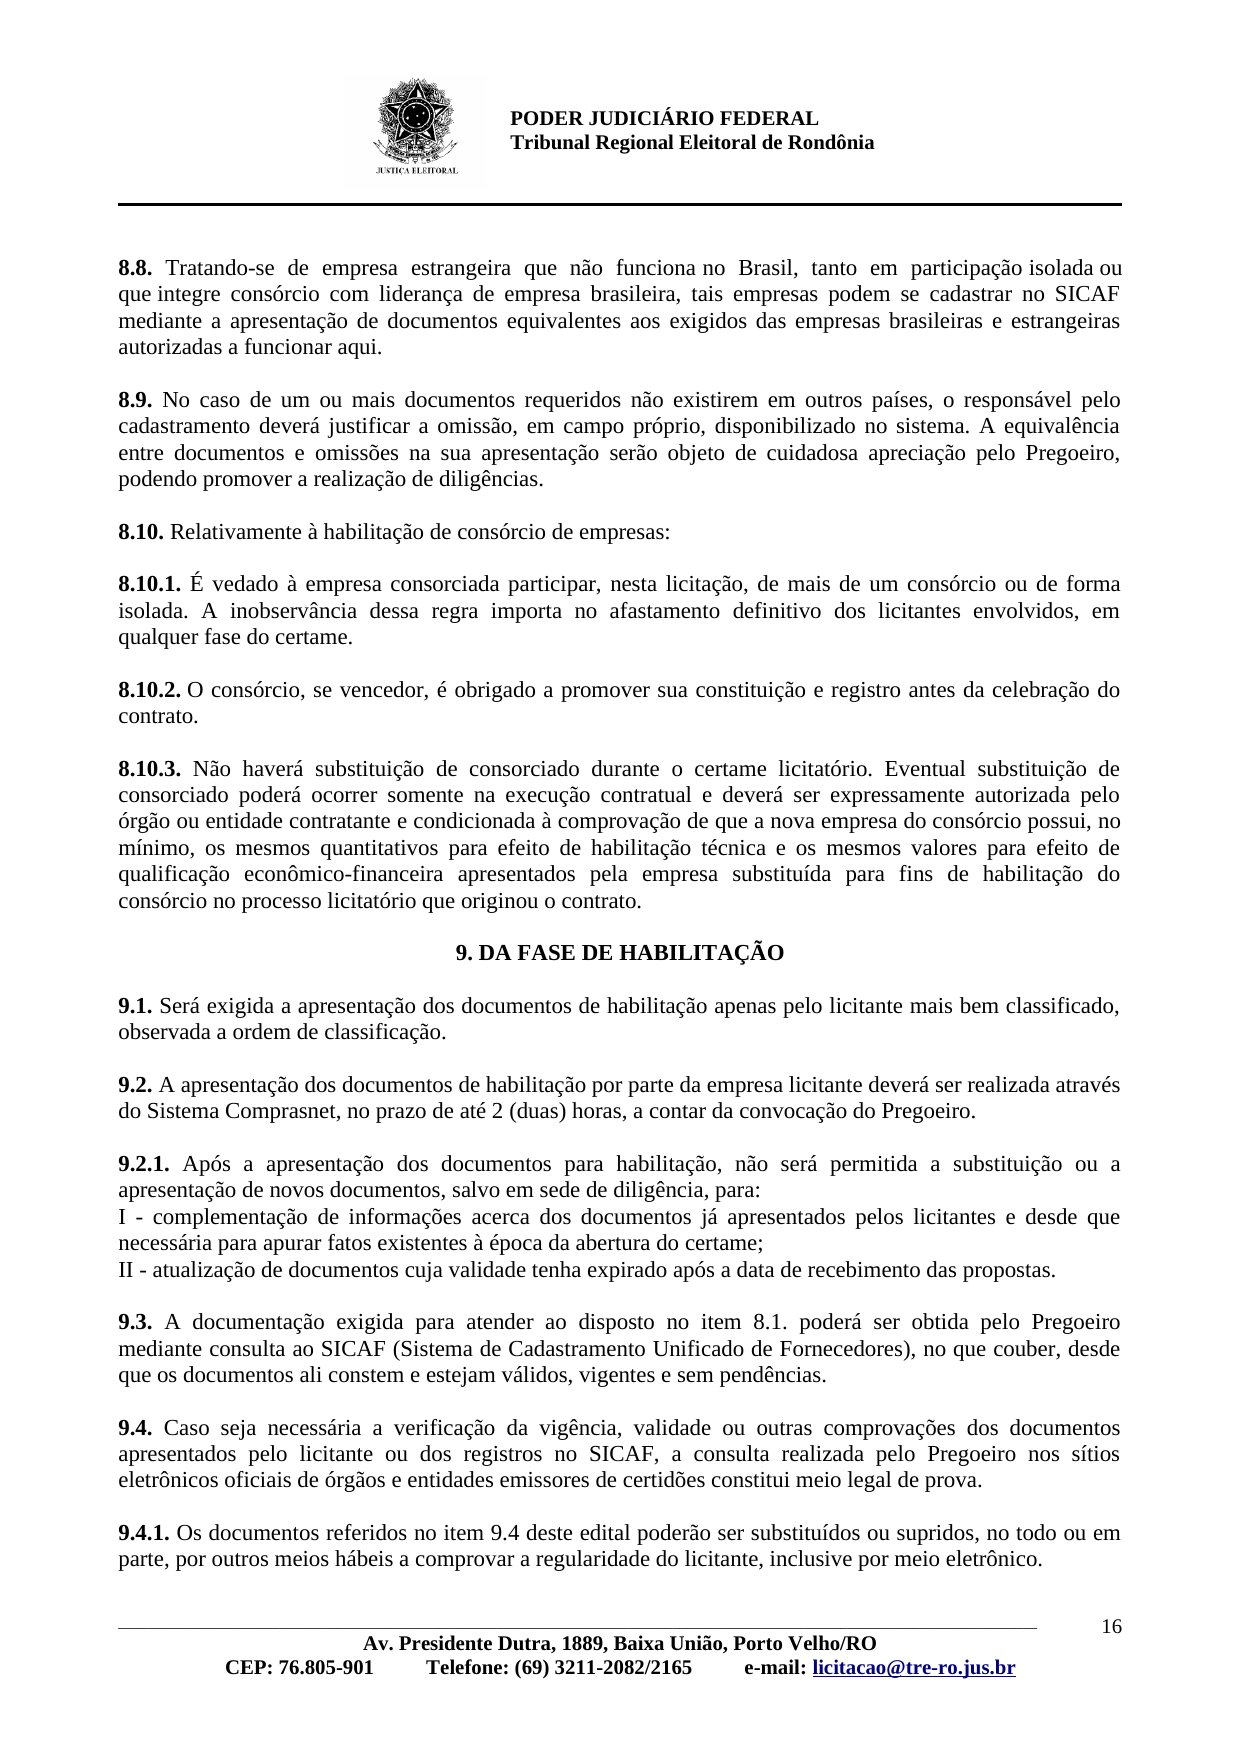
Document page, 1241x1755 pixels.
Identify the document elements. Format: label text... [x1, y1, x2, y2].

text 9.1. Será exigida a apresentação dos documentos de habilitação apenas pelo licitante mais bem classificado, observada a ordem de classificação. [118, 992, 1122, 1045]
text 8.10.2. O consórcio, se vencedor, é obrigado a promover sua constituição e registro antes da celebração do contrato. [118, 676, 1122, 728]
text I - complementação de informações acerca dos documentos já apresentados pelos licitantes e desde que necessária para apurar fatos existentes à época da abertura do certame; [118, 1203, 1122, 1256]
text 8.10.1. É vedado à empresa consorciada participar, nesta licitação, de mais de um consórcio ou de forma isolada. A inobservância dessa regra importa no afastamento definitivo dos licitantes envolvidos, em qualquer fase do certame. [118, 570, 1122, 649]
text 8.10.3. Não haverá substituição de consorciado durante o certame licitatório. Eventual substituição de consorciado poderá ocorrer somente na execução contratual e deverá ser expressamente autorizada pelo órgão ou entidade contratante e condicionada à comprovação de que a nova empresa do consórcio possui, no mínimo, os mesmos quantitativos para efeito de habilitação técnica e os mesmos valores para efeito de qualificação econômico-financeira apresentados pela empresa substituída para fins de habilitação do consórcio no processo licitatório que originou o contrato. [118, 755, 1122, 913]
text II - atualização de documentos cuja validade tenha expirado após a data de recebimento das propostas. [118, 1256, 1122, 1282]
text 8.10. Relativamente à habilitação de consórcio de empresas: [118, 518, 1122, 544]
subtitle 9. DA FASE DE HABILITAÇÃO [118, 939, 1122, 966]
text 9.3. A documentação exigida para atender ao disposto no item 8.1. poderá ser obtida pelo Pregoeiro mediante consulta ao SICAF (Sistema de Cadastramento Unificado de Fornecedores), no que couber, desde que os documentos ali constem e estejam válidos, vigentes e sem pendências. [118, 1308, 1122, 1387]
text 8.8. Tratando-se de empresa estrangeira que não funciona no Brasil, tanto em participação isolada ou que integre consórcio com liderança de empresa brasileira, tais empresas podem se cadastrar no SICAF mediante a apresentação de documentos equivalentes aos exigidos das empresas brasileiras e estrangeiras autorizadas a funcionar aqui. [118, 254, 1122, 359]
text 9.2. A apresentação dos documentos de habilitação por parte da empresa licitante deverá ser realizada através do Sistema Comprasnet, no prazo de até 2 (duas) horas, a contar da convocação do Pregoeiro. [118, 1071, 1122, 1124]
text 9.4. Caso seja necessária a verificação da vigência, validade ou outras comprovações dos documentos apresentados pelo licitante ou dos registros no SICAF, a consulta realizada pelo Pregoeiro nos sítios eletrônicos oficiais de órgãos e entidades emissores de certidões constitui meio legal de prova. [118, 1414, 1122, 1493]
text 9.2.1. Após a apresentação dos documentos para habilitação, não será permitida a substituição ou a apresentação de novos documentos, salvo em sede de diligência, para: [118, 1150, 1122, 1203]
text 8.9. No caso de um ou mais documentos requeridos não existirem em outros países, o responsável pelo cadastramento deverá justificar a omissão, em campo próprio, disponibilizado no sistema. A equivalência entre documentos e omissões na sua apresentação serão objeto de cuidadosa apreciação pelo Pregoeiro, podendo promover a realização de diligências. [118, 386, 1122, 491]
text 9.4.1. Os documentos referidos no item 9.4 deste edital poderão ser substituídos ou supridos, no todo ou em parte, por outros meios hábeis a comprovar a regularidade do licitante, inclusive por meio eletrônico. [118, 1519, 1122, 1572]
